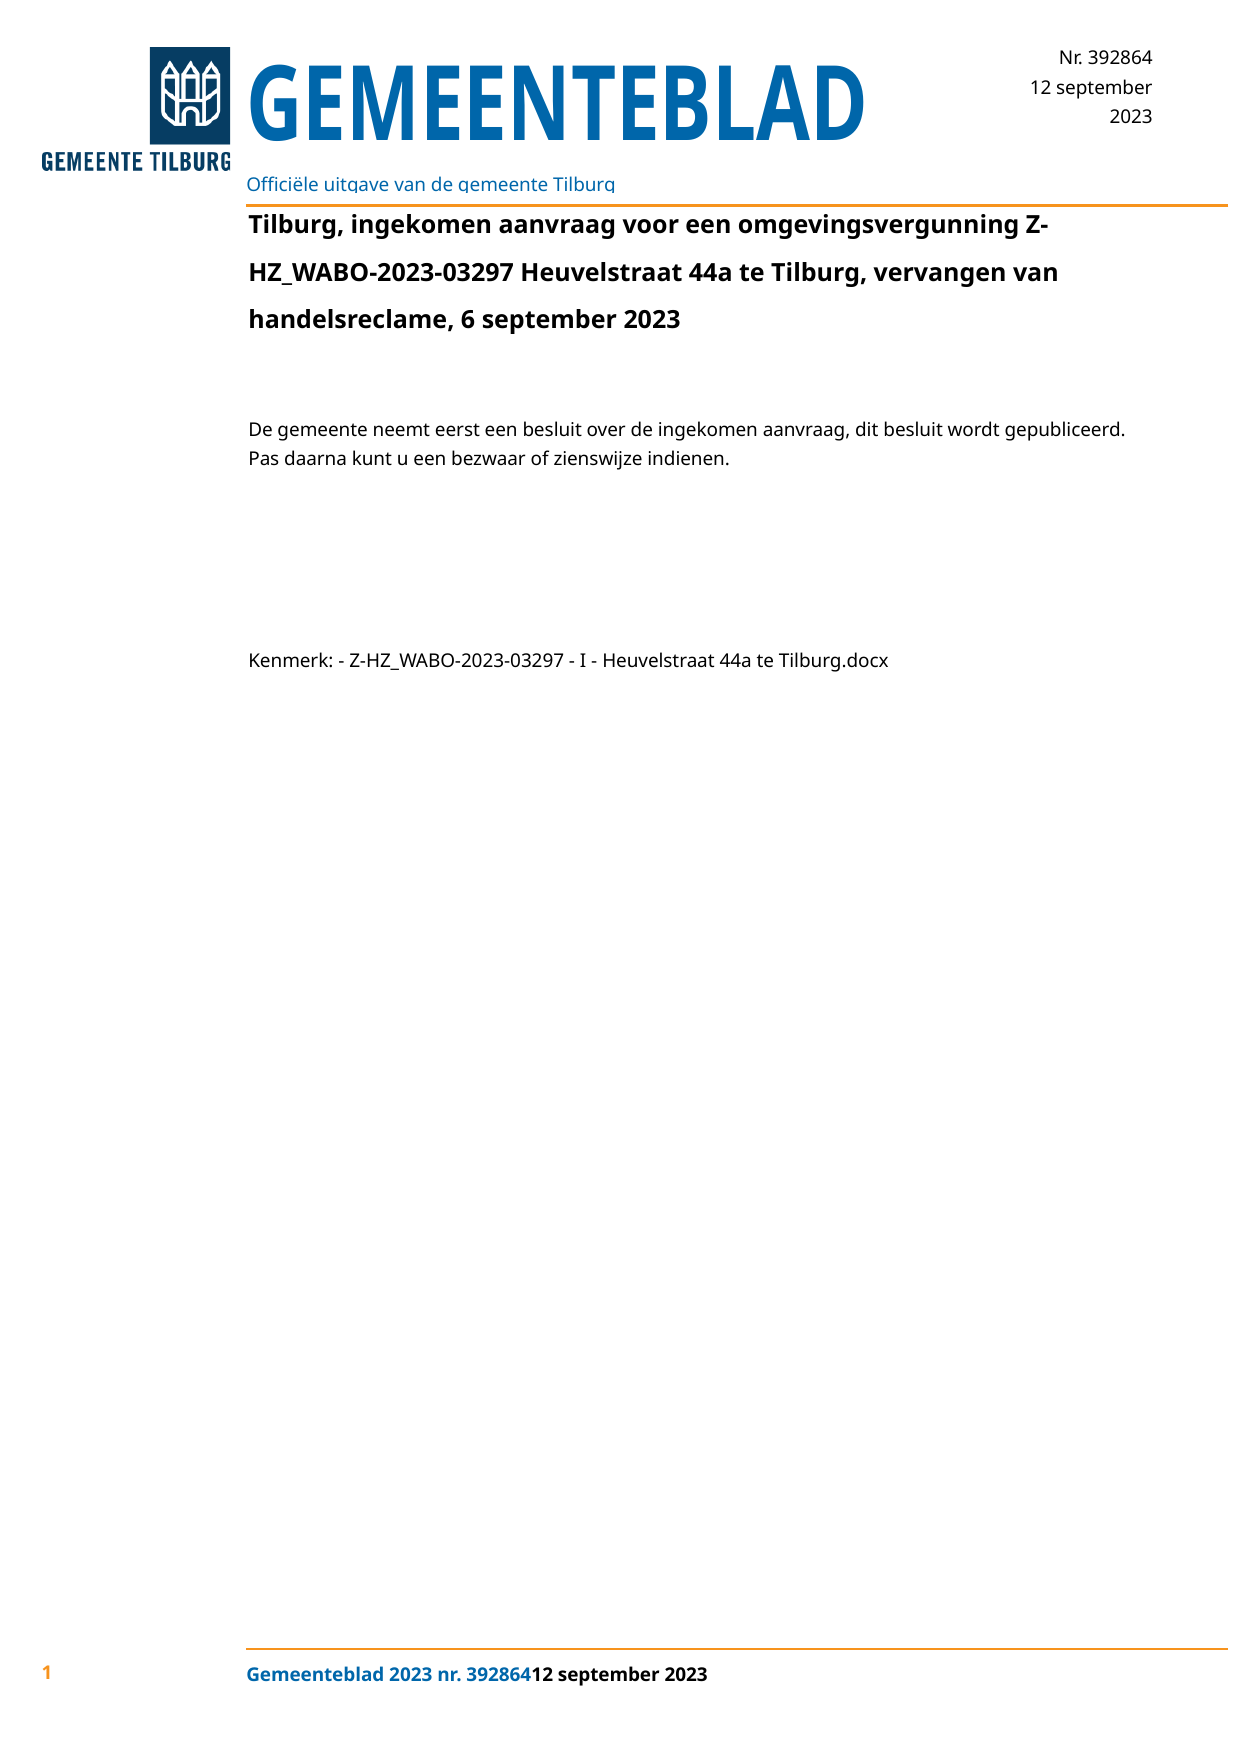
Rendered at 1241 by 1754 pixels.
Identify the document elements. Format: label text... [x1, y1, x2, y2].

text De gemeente neemt eerst een besluit over de ingekomen aanvraag, dit besluit wordt gepubliceerd. Pas daarna kunt u een bezwaar of zienswijze indienen. [248, 416, 1152, 471]
picture [41, 47, 231, 172]
text Kenmerk: - Z-HZ_WABO-2023-03297 - I - Heuvelstraat 44a te Tilburg.docx [248, 647, 1152, 673]
text Tilburg, ingekomen aanvraag voor een omgevingsvergunning Z-HZ_WABO-2023-03297 Heuvelstraat 44a te Tilburg, vervangen van handelsreclame, 6 september 2023 [248, 207, 1152, 336]
